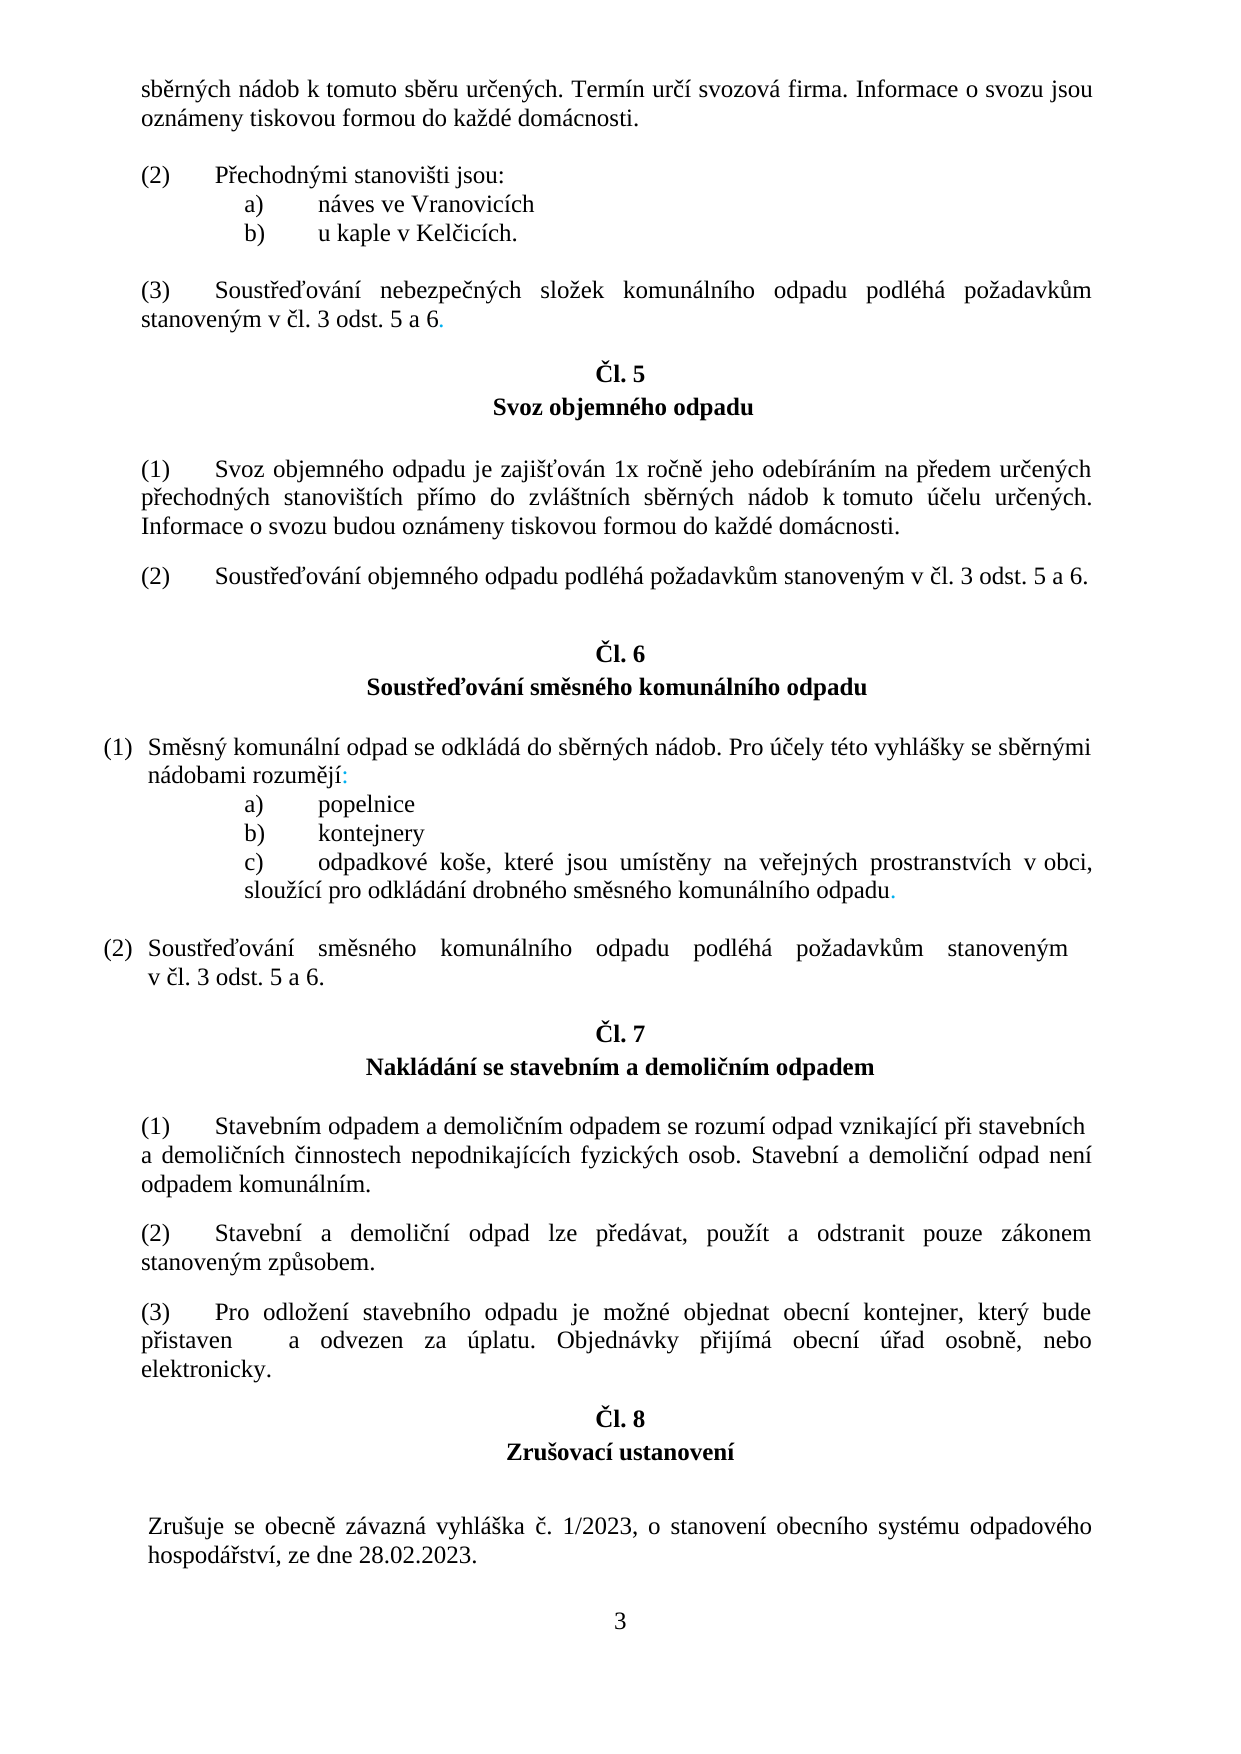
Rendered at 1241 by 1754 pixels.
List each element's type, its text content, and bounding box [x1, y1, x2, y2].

list Svoz objemného odpadu je zajišťován 1x ročně jeho odebíráním na předem určených přechodných stanovištích přímo do zvláštních sběrných nádob k tomuto účelu určených. Informace o svozu budou oznámeny tiskovou formou do každé domácnosti. [141, 454, 1093, 540]
list Soustřeďování směsného komunálního odpadu podléhá požadavkům stanoveným v čl. 3 odst. 5 a 6. [103, 933, 1093, 990]
list Soustřeďování nebezpečných složek komunálního odpadu podléhá požadavkům stanoveným v čl. 3 odst. 5 a 6. [141, 275, 1093, 333]
list odpadkové koše, které jsou umístěny na veřejných prostranstvích v obci, sloužící pro odkládání drobného směsného komunálního odpadu. [244, 847, 1093, 904]
text Nakládání se stavebním a demoličním odpadem [148, 1052, 1093, 1081]
list popelnice [244, 789, 1093, 818]
text Čl. 7 [148, 1019, 1093, 1048]
list u kaple v Kelčicích. [244, 218, 1093, 246]
text Čl. 8 [148, 1404, 1093, 1433]
text Čl. 5 [148, 359, 1093, 388]
text Zrušuje se obecně závazná vyhláška č. 1/2023, o stanovení obecního systému odpadového hospodářství, ze dne 28.02.2023. [148, 1511, 1093, 1569]
list náves ve Vranovicích [244, 189, 1093, 218]
list Přechodnými stanovišti jsou: [141, 160, 1093, 189]
list sběrných nádob k tomuto sběru určených. Termín určí svozová firma. Informace o svozu jsou oznámeny tiskovou formou do každé domácnosti. [141, 74, 1093, 131]
list Soustřeďování objemného odpadu podléhá požadavkům stanoveným v čl. 3 odst. 5 a 6. [141, 561, 1093, 589]
list Pro odložení stavebního odpadu je možné objednat obecní kontejner, který bude přistaven a odvezen za úplatu. Objednávky přijímá obecní úřad osobně, nebo elektronicky. [141, 1297, 1093, 1383]
list Stavební a demoliční odpad lze předávat, použít a odstranit pouze zákonem stanoveným způsobem. [141, 1218, 1093, 1276]
text Čl. 6 [148, 639, 1093, 668]
text Soustřeďování směsného komunálního odpadu [148, 672, 1093, 701]
text Svoz objemného odpadu [148, 392, 1093, 421]
list kontejnery [244, 818, 1093, 847]
list Stavebním odpadem a demoličním odpadem se rozumí odpad vznikající při stavebních a demoličních činnostech nepodnikajících fyzických osob. Stavební a demoliční odpad není odpadem komunálním. [141, 1111, 1093, 1198]
list Směsný komunální odpad se odkládá do sběrných nádob. Pro účely této vyhlášky se sběrnými nádobami rozumějí: [103, 732, 1093, 789]
text Zrušovací ustanovení [148, 1437, 1093, 1466]
